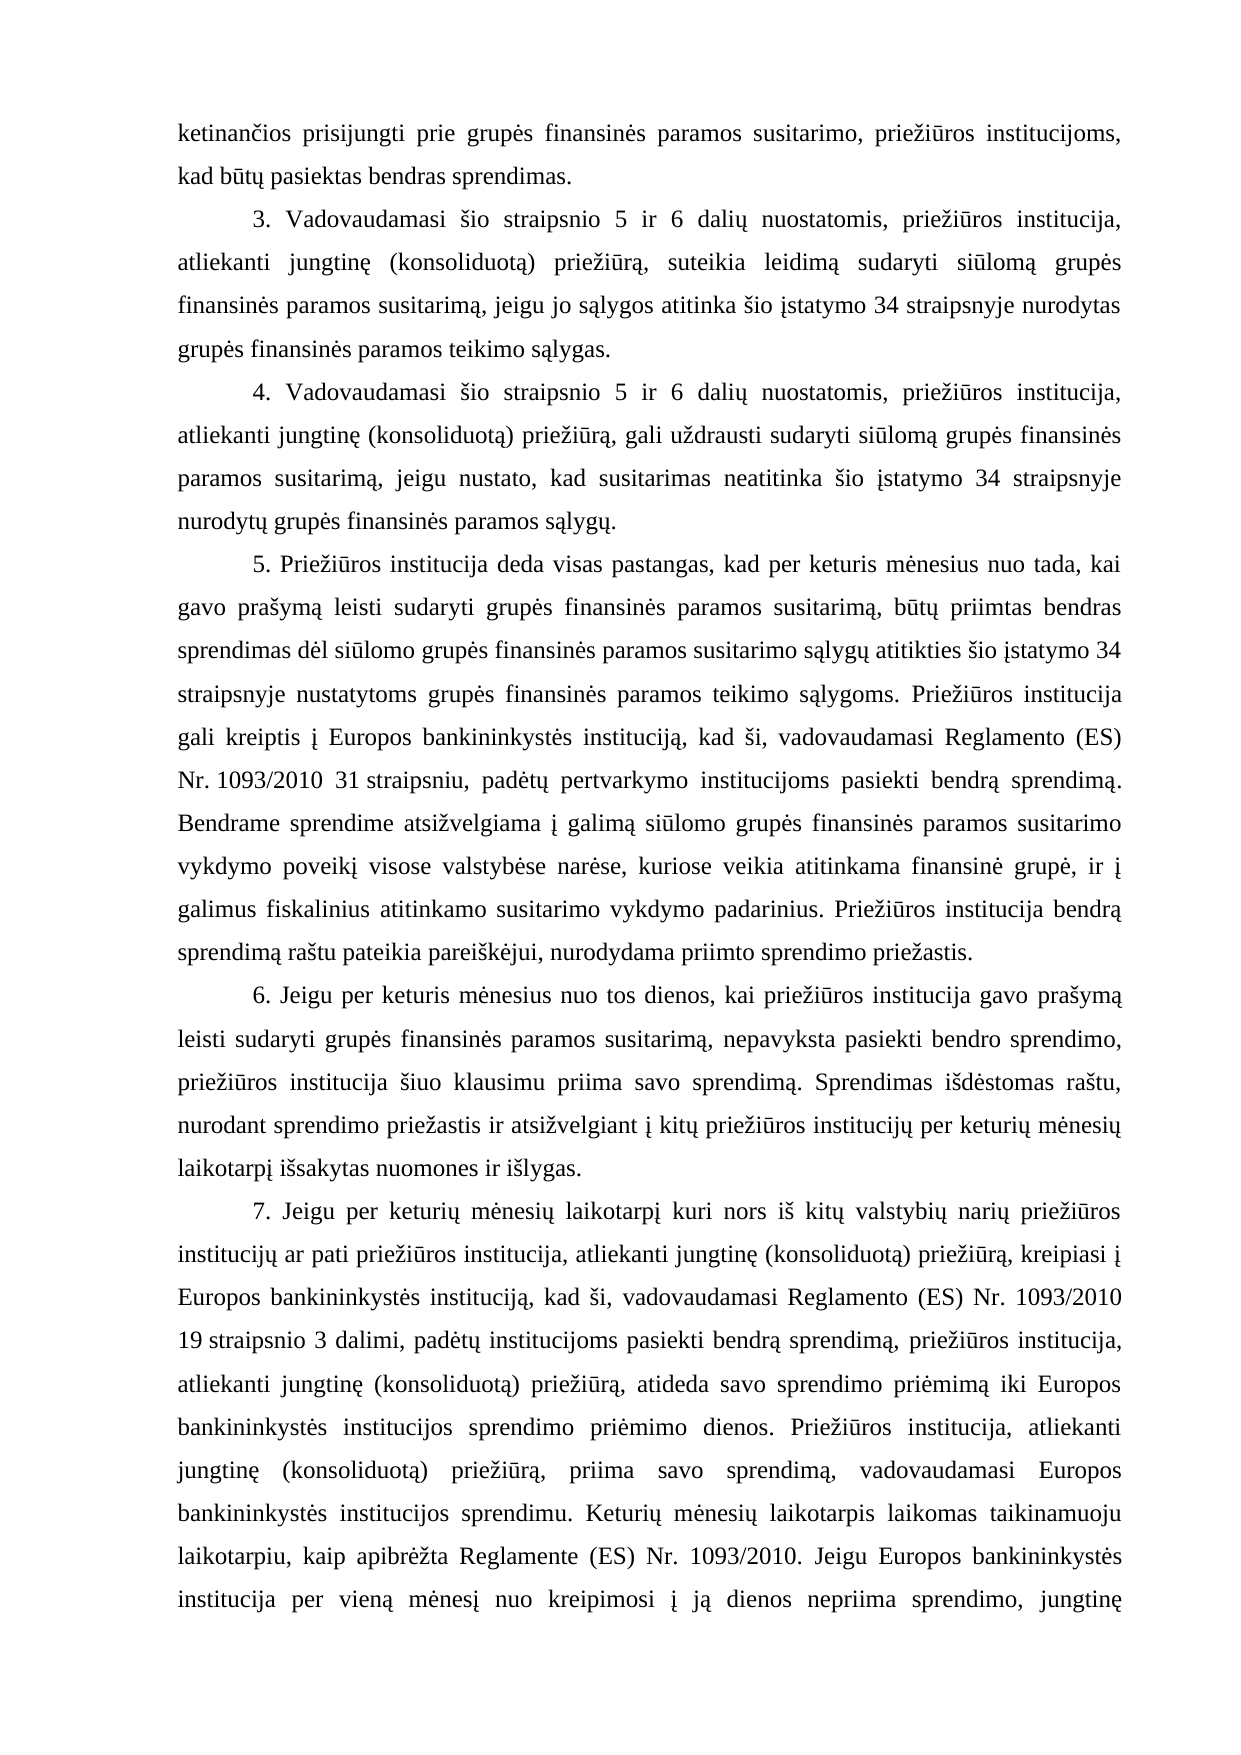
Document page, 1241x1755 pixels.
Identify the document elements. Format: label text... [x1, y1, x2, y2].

text 5. Priežiūros institucija deda visas pastangas, kad per keturis mėnesius nuo tada, kai gavo prašymą leisti sudaryti grupės finansinės paramos susitarimą, būtų priimtas bendras sprendimas dėl siūlomo grupės finansinės paramos susitarimo sąlygų atitikties šio įstatymo 34 straipsnyje nustatytoms grupės finansinės paramos teikimo sąlygoms. Priežiūros institucija gali kreiptis į Europos bankininkystės instituciją, kad ši, vadovaudamasi Reglamento (ES) Nr. 1093/2010 31 straipsniu, padėtų pertvarkymo institucijoms pasiekti bendrą sprendimą. Bendrame sprendime atsižvelgiama į galimą siūlomo grupės finansinės paramos susitarimo vykdymo poveikį visose valstybėse narėse, kuriose veikia atitinkama finansinė grupė, ir į galimus fiskalinius atitinkamo susitarimo vykdymo padarinius. Priežiūros institucija bendrą sprendimą raštu pateikia pareiškėjui, nurodydama priimto sprendimo priežastis. [177, 549, 1122, 966]
text 3. Vadovaudamasi šio straipsnio 5 ir 6 dalių nuostatomis, priežiūros institucija, atliekanti jungtinę (konsoliduotą) priežiūrą, suteikia leidimą sudaryti siūlomą grupės finansinės paramos susitarimą, jeigu jo sąlygos atitinka šio įstatymo 34 straipsnyje nurodytas grupės finansinės paramos teikimo sąlygas. [177, 204, 1122, 362]
text ketinančios prisijungti prie grupės finansinės paramos susitarimo, priežiūros institucijoms, kad būtų pasiektas bendras sprendimas. [177, 118, 1122, 190]
text 7. Jeigu per keturių mėnesių laikotarpį kuri nors iš kitų valstybių narių priežiūros institucijų ar pati priežiūros institucija, atliekanti jungtinę (konsoliduotą) priežiūrą, kreipiasi į Europos bankininkystės instituciją, kad ši, vadovaudamasi Reglamento (ES) Nr. 1093/2010 19 straipsnio 3 dalimi, padėtų institucijoms pasiekti bendrą sprendimą, priežiūros institucija, atliekanti jungtinę (konsoliduotą) priežiūrą, atideda savo sprendimo priėmimą iki Europos bankininkystės institucijos sprendimo priėmimo dienos. Priežiūros institucija, atliekanti jungtinę (konsoliduotą) priežiūrą, priima savo sprendimą, vadovaudamasi Europos bankininkystės institucijos sprendimu. Keturių mėnesių laikotarpis laikomas taikinamuoju laikotarpiu, kaip apibrėžta Reglamente (ES) Nr. 1093/2010. Jeigu Europos bankininkystės institucija per vieną mėnesį nuo kreipimosi į ją dienos nepriima sprendimo, jungtinę [177, 1196, 1122, 1613]
text 4. Vadovaudamasi šio straipsnio 5 ir 6 dalių nuostatomis, priežiūros institucija, atliekanti jungtinę (konsoliduotą) priežiūrą, gali uždrausti sudaryti siūlomą grupės finansinės paramos susitarimą, jeigu nustato, kad susitarimas neatitinka šio įstatymo 34 straipsnyje nurodytų grupės finansinės paramos sąlygų. [177, 377, 1122, 535]
text 6. Jeigu per keturis mėnesius nuo tos dienos, kai priežiūros institucija gavo prašymą leisti sudaryti grupės finansinės paramos susitarimą, nepavyksta pasiekti bendro sprendimo, priežiūros institucija šiuo klausimu priima savo sprendimą. Sprendimas išdėstomas raštu, nurodant sprendimo priežastis ir atsižvelgiant į kitų priežiūros institucijų per keturių mėnesių laikotarpį išsakytas nuomones ir išlygas. [177, 981, 1122, 1182]
